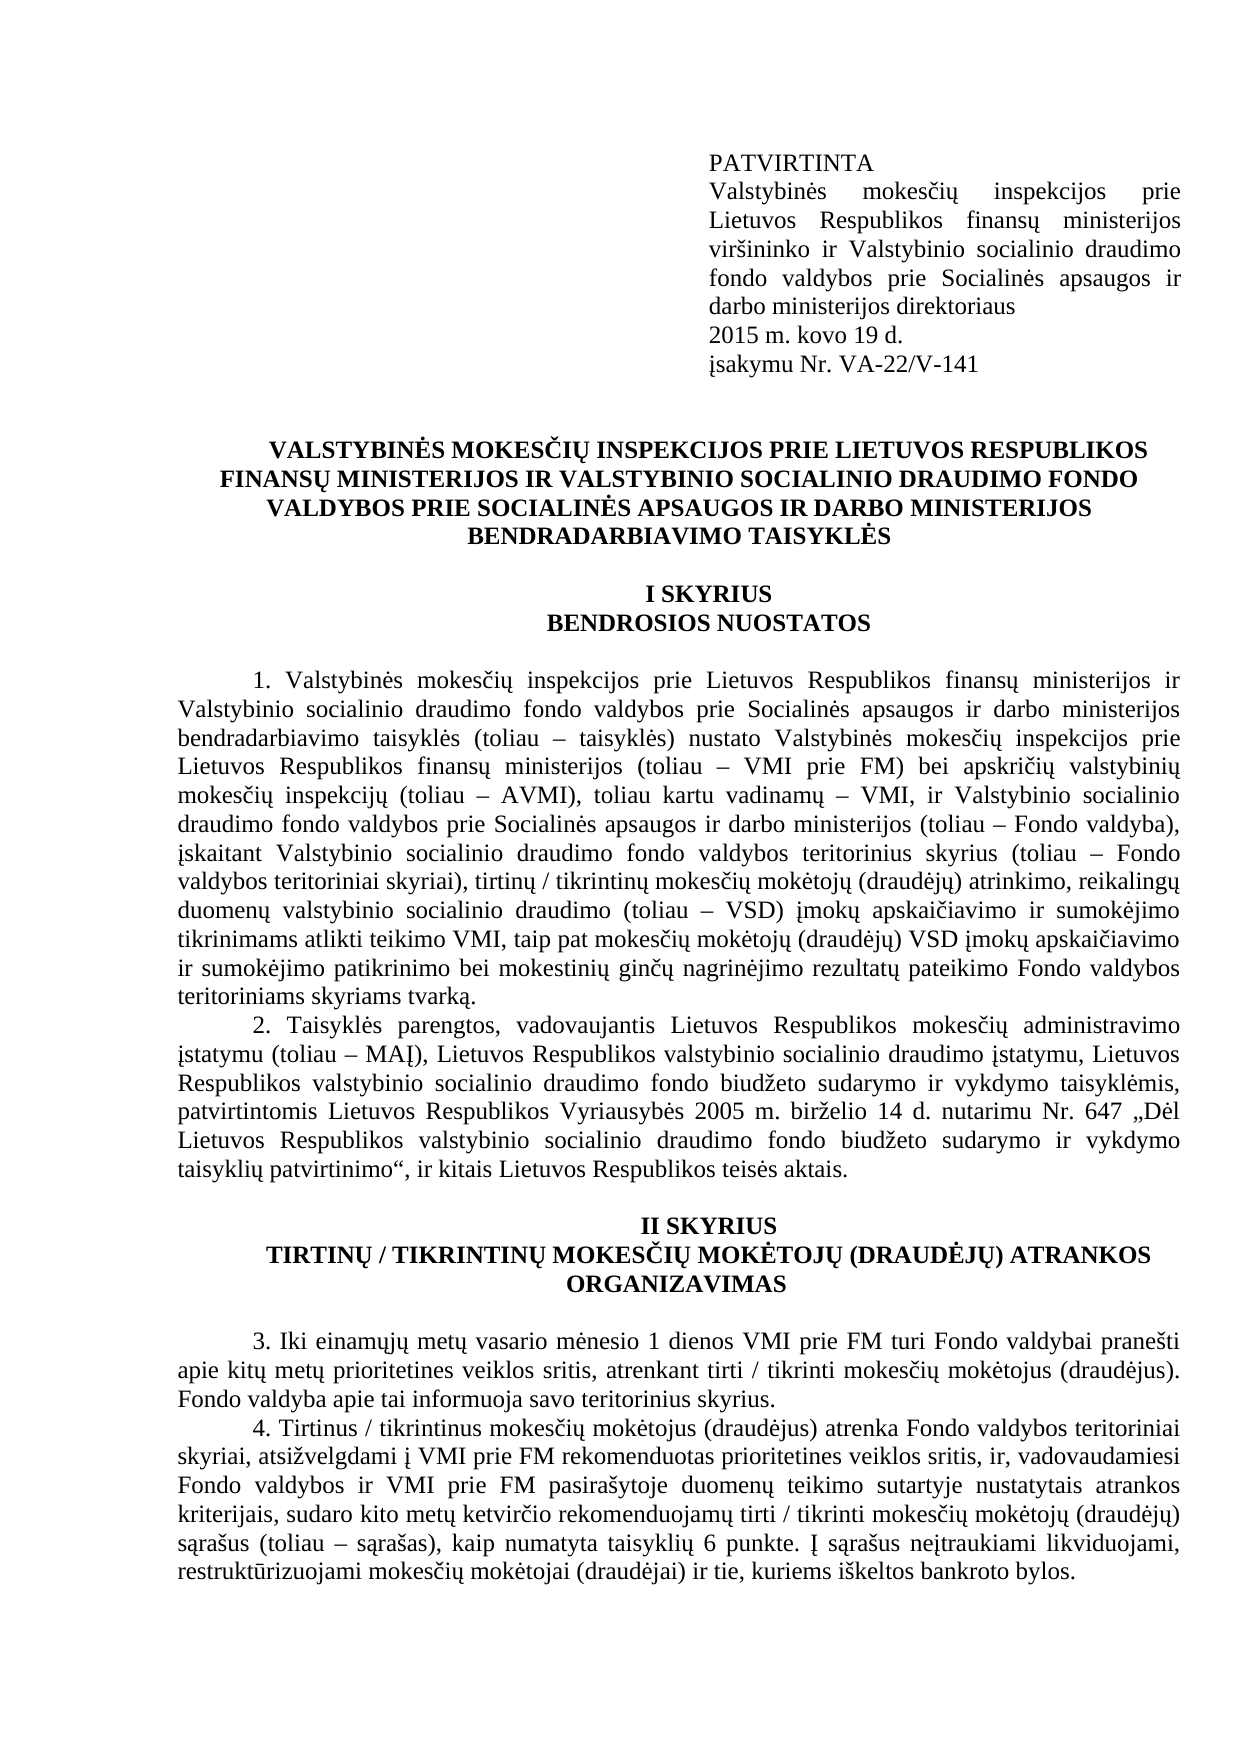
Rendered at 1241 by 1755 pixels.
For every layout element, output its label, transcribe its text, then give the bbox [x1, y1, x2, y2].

text BENDROSIOS NUOSTATOS [177, 608, 1181, 636]
text įsakymu Nr. VA-22/V-141 [709, 349, 1181, 378]
text I SKYRIUS [177, 579, 1181, 608]
text TIRTINŲ / TIKRINTINŲ MOKESČIŲ MOKĖTOJŲ (DRAUDĖJŲ) ATRANKOS ORGANIZAVIMAS [177, 1240, 1181, 1298]
text PATVIRTINTA [709, 148, 1181, 176]
text 1. Valstybinės mokesčių inspekcijos prie Lietuvos Respublikos finansų ministerijos ir Valstybinio socialinio draudimo fondo valdybos prie Socialinės apsaugos ir darbo ministerijos bendradarbiavimo taisyklės (toliau – taisyklės) nustato Valstybinės mokesčių inspekcijos prie Lietuvos Respublikos finansų ministerijos (toliau – VMI prie FM) bei apskričių valstybinių mokesčių inspekcijų (toliau – AVMI), toliau kartu vadinamų – VMI, ir Valstybinio socialinio draudimo fondo valdybos prie Socialinės apsaugos ir darbo ministerijos (toliau – Fondo valdyba), įskaitant Valstybinio socialinio draudimo fondo valdybos teritorinius skyrius (toliau – Fondo valdybos teritoriniai skyriai), tirtinų / tikrintinų mokesčių mokėtojų (draudėjų) atrinkimo, reikalingų duomenų valstybinio socialinio draudimo (toliau – VSD) įmokų apskaičiavimo ir sumokėjimo tikrinimams atlikti teikimo VMI, taip pat mokesčių mokėtojų (draudėjų) VSD įmokų apskaičiavimo ir sumokėjimo patikrinimo bei mokestinių ginčų nagrinėjimo rezultatų pateikimo Fondo valdybos teritoriniams skyriams tvarką. [177, 665, 1181, 1010]
text 2015 m. kovo 19 d. [709, 320, 1181, 349]
text Valstybinės mokesčių inspekcijos prie lietuvos respublikos finansų ministerijos ir valstybinio socialinio draudimo fondo valdybos prie socialinės apsaugos ir darbo ministerijos BENDRADARBIAVIMO TAISYKLĖS [177, 435, 1181, 550]
text II SKYRIUS [177, 1211, 1181, 1240]
text 3. Iki einamųjų metų vasario mėnesio 1 dienos VMI prie FM turi Fondo valdybai pranešti apie kitų metų prioritetines veiklos sritis, atrenkant tirti / tikrinti mokesčių mokėtojus (draudėjus). Fondo valdyba apie tai informuoja savo teritorinius skyrius. [177, 1326, 1181, 1413]
text 4. Tirtinus / tikrintinus mokesčių mokėtojus (draudėjus) atrenka Fondo valdybos teritoriniai skyriai, atsižvelgdami į VMI prie FM rekomenduotas prioritetines veiklos sritis, ir, vadovaudamiesi Fondo valdybos ir VMI prie FM pasirašytoje duomenų teikimo sutartyje nustatytais atrankos kriterijais, sudaro kito metų ketvirčio rekomenduojamų tirti / tikrinti mokesčių mokėtojų (draudėjų) sąrašus (toliau – sąrašas), kaip numatyta taisyklių 6 punkte. Į sąrašus neįtraukiami likviduojami, restruktūrizuojami mokesčių mokėtojai (draudėjai) ir tie, kuriems iškeltos bankroto bylos. [177, 1413, 1181, 1585]
text Valstybinės mokesčių inspekcijos prie Lietuvos Respublikos finansų ministerijos viršininko ir Valstybinio socialinio draudimo fondo valdybos prie Socialinės apsaugos ir darbo ministerijos direktoriaus [709, 176, 1181, 320]
text 2. Taisyklės parengtos, vadovaujantis Lietuvos Respublikos mokesčių administravimo įstatymu (toliau – MAĮ), Lietuvos Respublikos valstybinio socialinio draudimo įstatymu, Lietuvos Respublikos valstybinio socialinio draudimo fondo biudžeto sudarymo ir vykdymo taisyklėmis, patvirtintomis Lietuvos Respublikos Vyriausybės 2005 m. birželio 14 d. nutarimu Nr. 647 „Dėl Lietuvos Respublikos valstybinio socialinio draudimo fondo biudžeto sudarymo ir vykdymo taisyklių patvirtinimo“, ir kitais Lietuvos Respublikos teisės aktais. [177, 1010, 1181, 1183]
